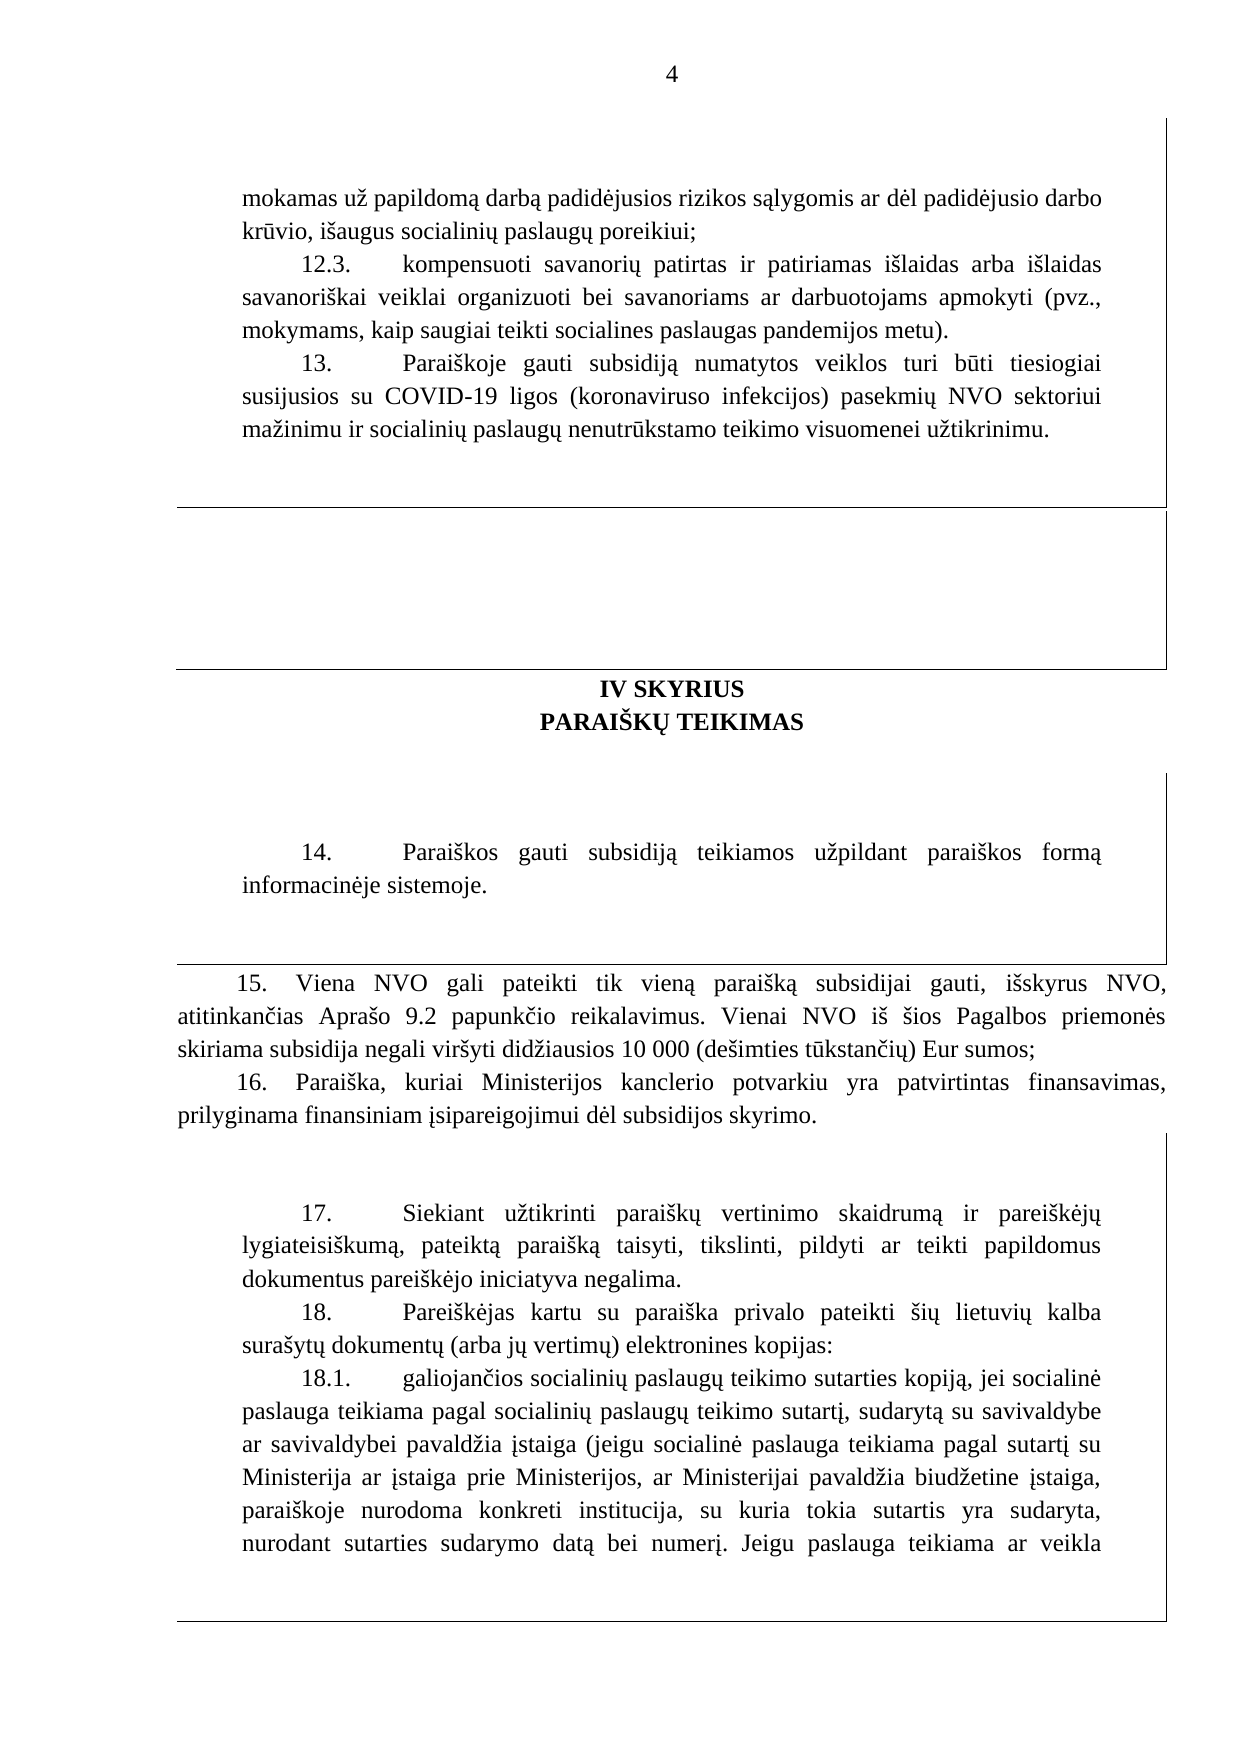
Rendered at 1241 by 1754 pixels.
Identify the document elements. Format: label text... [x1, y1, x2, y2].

text 14. Paraiškos gauti subsidiją teikiamos užpildant paraiškos formą informacinėje sistemoje. [177, 773, 1166, 964]
text 13. Paraiškoje gauti subsidiją numatytos veiklos turi būti tiesiogiai susijusios su COVID‑19 ligos (koronaviruso infekcijos) pasekmių NVO sektoriui mažinimu ir socialinių paslaugų nenutrūkstamo teikimo visuomenei užtikrinimu. [177, 283, 1167, 507]
text 16. Paraiška, kuriai Ministerijos kanclerio potvarkiu yra patvirtintas finansavimas, prilyginama finansiniam įsipareigojimui dėl subsidijos skyrimo. [177, 1067, 1167, 1129]
text 18. Pareiškėjas kartu su paraiška privalo pateikti šių lietuvių kalba surašytų dokumentų (arba jų vertimų) elektronines kopijas: [177, 1232, 1167, 1298]
text 15. Viena NVO gali pateikti tik vieną paraišką subsidijai gauti, išskyrus NVO, atitinkančias Aprašo 9.2 papunkčio reikalavimus. Vienai NVO iš šios Pagalbos priemonės skiriama subsidija negali viršyti didžiausios 10 000 (dešimties tūkstančių) Eur sumos; [177, 968, 1167, 1063]
text IV SKYRIUS [177, 674, 1167, 702]
text PARAIŠKŲ TEIKIMAS [177, 707, 1167, 735]
text 17. Siekiant užtikrinti paraiškų vertinimo skaidrumą ir pareiškėjų lygiateisiškumą, pateiktą paraišką taisyti, tikslinti, pildyti ar teikti papildomus dokumentus pareiškėjo iniciatyva negalima. [177, 1133, 1166, 1232]
text 12.3. kompensuoti savanorių patirtas ir patiriamas išlaidas arba išlaidas savanoriškai veiklai organizuoti bei savanoriams ar darbuotojams apmokyti (pvz., mokymams, kaip saugiai teikti socialines paslaugas pandemijos metu). [177, 184, 1167, 283]
text 18.1. galiojančios socialinių paslaugų teikimo sutarties kopiją, jei socialinė paslauga teikiama pagal socialinių paslaugų teikimo sutartį, sudarytą su savivaldybe ar savivaldybei pavaldžia įstaiga (jeigu socialinė paslauga teikiama pagal sutartį su Ministerija ar įstaiga prie Ministerijos, ar Ministerijai pavaldžia biudžetine įstaiga, paraiškoje nurodoma konkreti institucija, su kuria tokia sutartis yra sudaryta, nurodant sutarties sudarymo datą bei numerį. Jeigu paslauga teikiama ar veikla vykdoma pagal Aprašo 8.2 papunktyje nurodytas programas ir priemones, nurodoma konkreti priemonė, sutarties sudarymo data ir numeris); [177, 1298, 1167, 1621]
text 12.2. padengti darbo užmokestį, jei dėl padidėjusio krūvio įdarbinamas naujas darbuotojas, ar priedą (priemoką), jei šis priedas (priemoka) darbuotojui mokamas už papildomą darbą padidėjusios rizikos sąlygomis ar dėl padidėjusio darbo krūvio, išaugus socialinių paslaugų poreikiui; [177, 118, 1166, 184]
